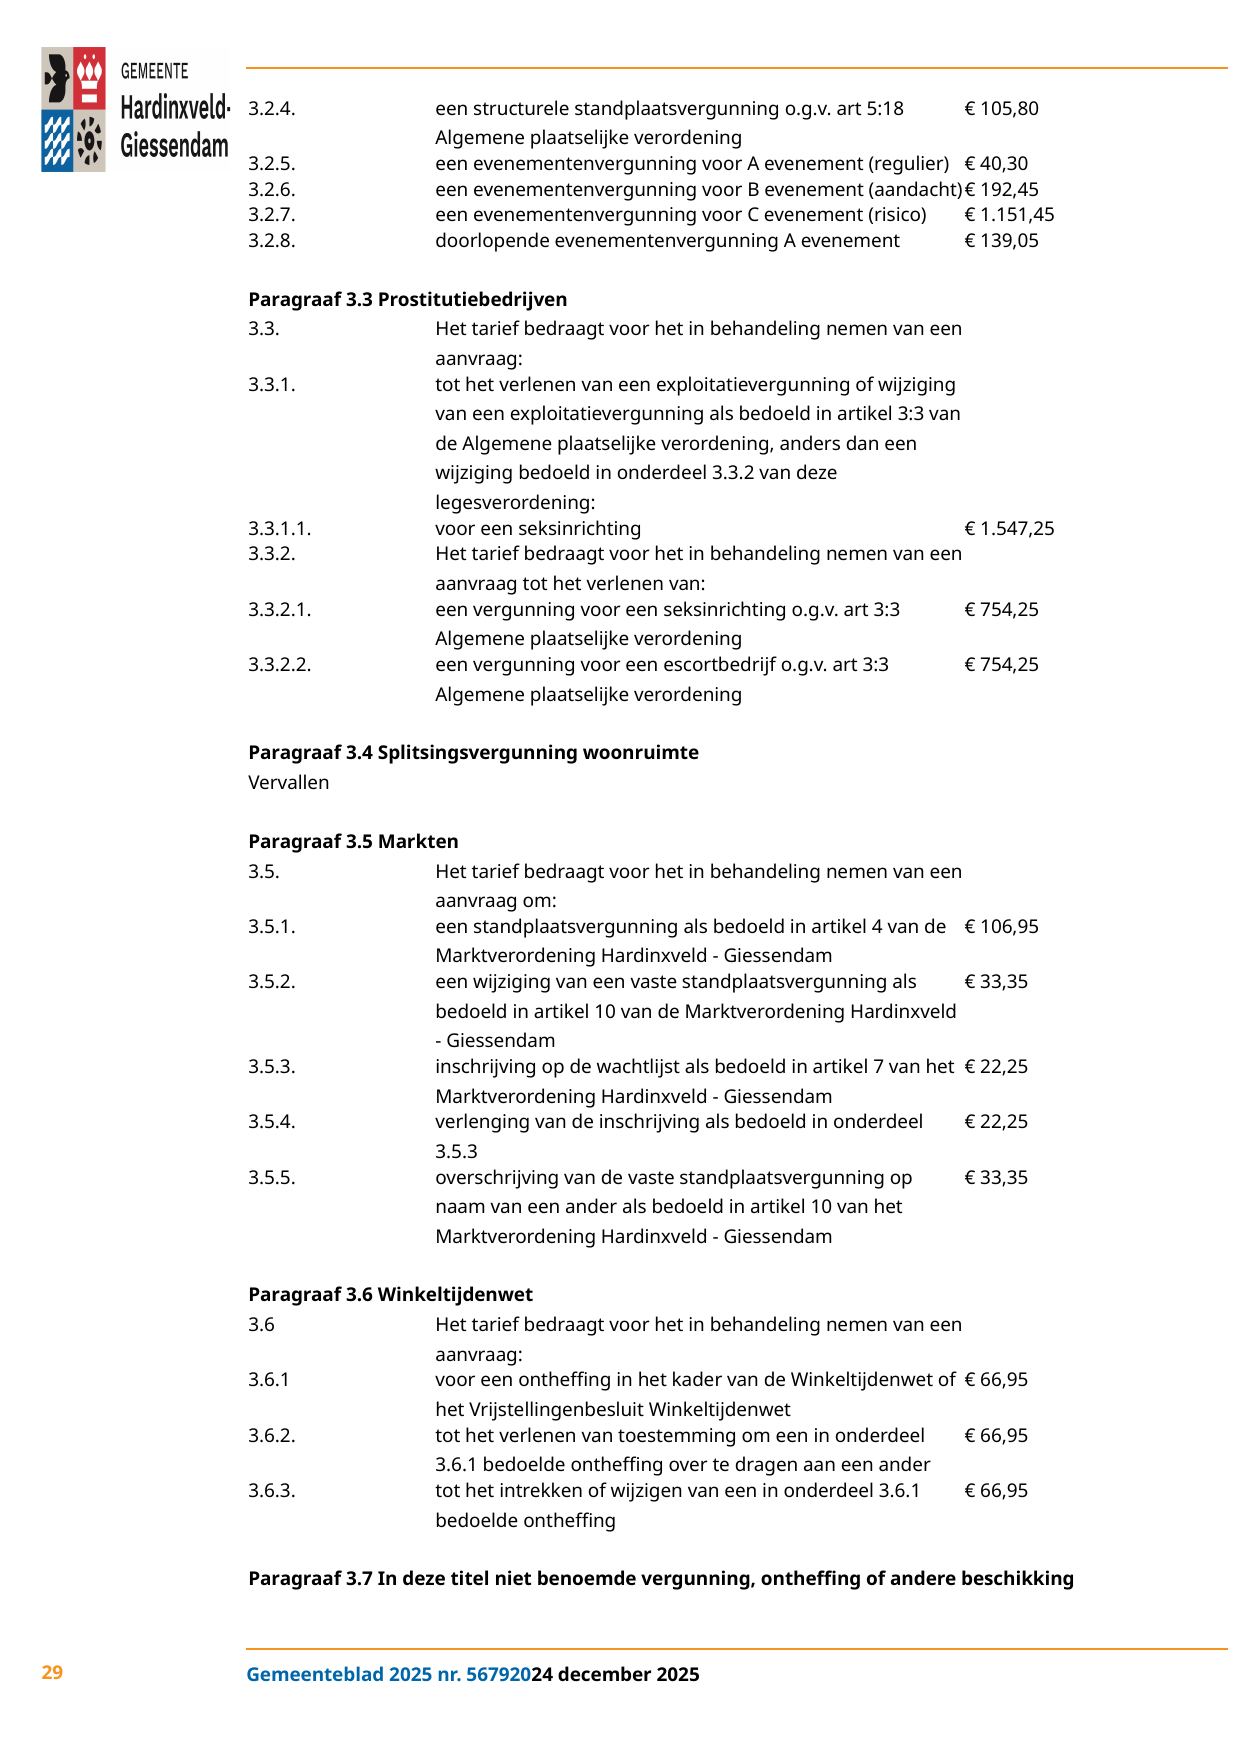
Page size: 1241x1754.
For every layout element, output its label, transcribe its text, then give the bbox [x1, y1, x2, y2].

table_cell een standplaatsvergunning als bedoeld in artikel 4 van de Marktverordening Hardinxveld - Giessendam [435, 913, 964, 968]
table_cell 3.3.2. [248, 541, 435, 596]
table_cell voor een seksinrichting [435, 515, 964, 541]
table_cell 3.5.4. [248, 1109, 435, 1164]
table_cell 3.6.3. [248, 1477, 435, 1533]
table_cell een vergunning voor een escortbedrijf o.g.v. art 3:3 Algemene plaatselijke verordening [435, 651, 964, 707]
text Paragraaf 3.4 Splitsingsvergunning woonruimte [248, 739, 1152, 765]
text Vervallen [248, 769, 1152, 795]
table_cell een wijziging van een vaste standplaatsvergunning als bedoeld in artikel 10 van de Marktverordening Hardinxveld - Giessendam [435, 969, 964, 1053]
table_cell tot het verlenen van toestemming om een in onderdeel 3.6.1 bedoelde ontheffing over te dragen aan een ander [435, 1422, 964, 1477]
text Paragraaf 3.5 Markten [248, 828, 1152, 854]
table_cell [964, 541, 1152, 596]
table_cell € 66,95 [964, 1367, 1152, 1422]
table_cell 3.5.2. [248, 969, 435, 1053]
table_cell een evenementenvergunning voor A evenement (regulier) [435, 150, 964, 176]
table_cell tot het intrekken of wijzigen van een in onderdeel 3.6.1 bedoelde ontheffing [435, 1477, 964, 1533]
table_cell € 192,45 [964, 176, 1152, 202]
table_cell € 66,95 [964, 1422, 1152, 1477]
picture [41, 47, 231, 172]
table_cell een evenementenvergunning voor C evenement (risico) [435, 202, 964, 227]
table_cell € 33,35 [964, 969, 1152, 1053]
table_cell € 1.547,25 [964, 515, 1152, 541]
table_cell 3.3.1. [248, 371, 435, 515]
table_cell 3.2.6. [248, 176, 435, 202]
table_cell tot het verlenen van een exploitatievergunning of wijziging van een exploitatievergunning als bedoeld in artikel 3:3 van de Algemene plaatselijke verordening, anders dan een wijziging bedoeld in onderdeel 3.3.2 van deze legesverordening: [435, 371, 964, 515]
table_cell 3.2.4. [248, 95, 435, 150]
table_cell € 1.151,45 [964, 202, 1152, 227]
table_header Het tarief bedraagt voor het in behandeling nemen van een aanvraag om: [435, 858, 964, 913]
table_cell 3.2.5. [248, 150, 435, 176]
table_cell 3.6.1 [248, 1367, 435, 1422]
table_cell 3.3.1.1. [248, 515, 435, 541]
table_header 3.3. [248, 316, 435, 371]
table_cell € 754,25 [964, 651, 1152, 707]
table_cell € 22,25 [964, 1053, 1152, 1109]
table_cell voor een ontheffing in het kader van de Winkeltijdenwet of het Vrijstellingenbesluit Winkeltijdenwet [435, 1367, 964, 1422]
table_cell € 105,80 [964, 95, 1152, 150]
table_cell 3.6.2. [248, 1422, 435, 1477]
table_cell € 66,95 [964, 1477, 1152, 1533]
table_cell 3.2.7. [248, 202, 435, 227]
table_header [964, 1311, 1152, 1367]
table_cell inschrijving op de wachtlijst als bedoeld in artikel 7 van het Marktverordening Hardinxveld - Giessendam [435, 1053, 964, 1109]
text Paragraaf 3.3 Prostitutiebedrijven [248, 286, 1152, 312]
table_cell Het tarief bedraagt voor het in behandeling nemen van een aanvraag tot het verlenen van: [435, 541, 964, 596]
table_cell 3.3.2.1. [248, 596, 435, 651]
text Paragraaf 3.7 In deze titel niet benoemde vergunning, ontheffing of andere beschikking [248, 1565, 1152, 1591]
table_cell € 40,30 [964, 150, 1152, 176]
table_cell 3.5.3. [248, 1053, 435, 1109]
table_cell [964, 371, 1152, 515]
table_cell doorlopende evenementenvergunning A evenement [435, 227, 964, 253]
table_cell 3.2.8. [248, 227, 435, 253]
table_cell € 33,35 [964, 1164, 1152, 1249]
table_cell een vergunning voor een seksinrichting o.g.v. art 3:3 Algemene plaatselijke verordening [435, 596, 964, 651]
table_header 3.6 [248, 1311, 435, 1367]
table_header [964, 316, 1152, 371]
table_cell € 106,95 [964, 913, 1152, 968]
table_cell € 754,25 [964, 596, 1152, 651]
table_cell 3.5.5. [248, 1164, 435, 1249]
table_cell € 22,25 [964, 1109, 1152, 1164]
table_cell 3.3.2.2. [248, 651, 435, 707]
table_header Het tarief bedraagt voor het in behandeling nemen van een aanvraag: [435, 316, 964, 371]
table_header 3.5. [248, 858, 435, 913]
table_cell € 139,05 [964, 227, 1152, 253]
table_cell 3.5.1. [248, 913, 435, 968]
table_cell een evenementenvergunning voor B evenement (aandacht) [435, 176, 964, 202]
text Paragraaf 3.6 Winkeltijdenwet [248, 1282, 1152, 1307]
table_cell verlenging van de inschrijving als bedoeld in onderdeel 3.5.3 [435, 1109, 964, 1164]
table_header [964, 858, 1152, 913]
table_header Het tarief bedraagt voor het in behandeling nemen van een aanvraag: [435, 1311, 964, 1367]
table_cell een structurele standplaatsvergunning o.g.v. art 5:18 Algemene plaatselijke verordening [435, 95, 964, 150]
table_cell overschrijving van de vaste standplaatsvergunning op naam van een ander als bedoeld in artikel 10 van het Marktverordening Hardinxveld - Giessendam [435, 1164, 964, 1249]
